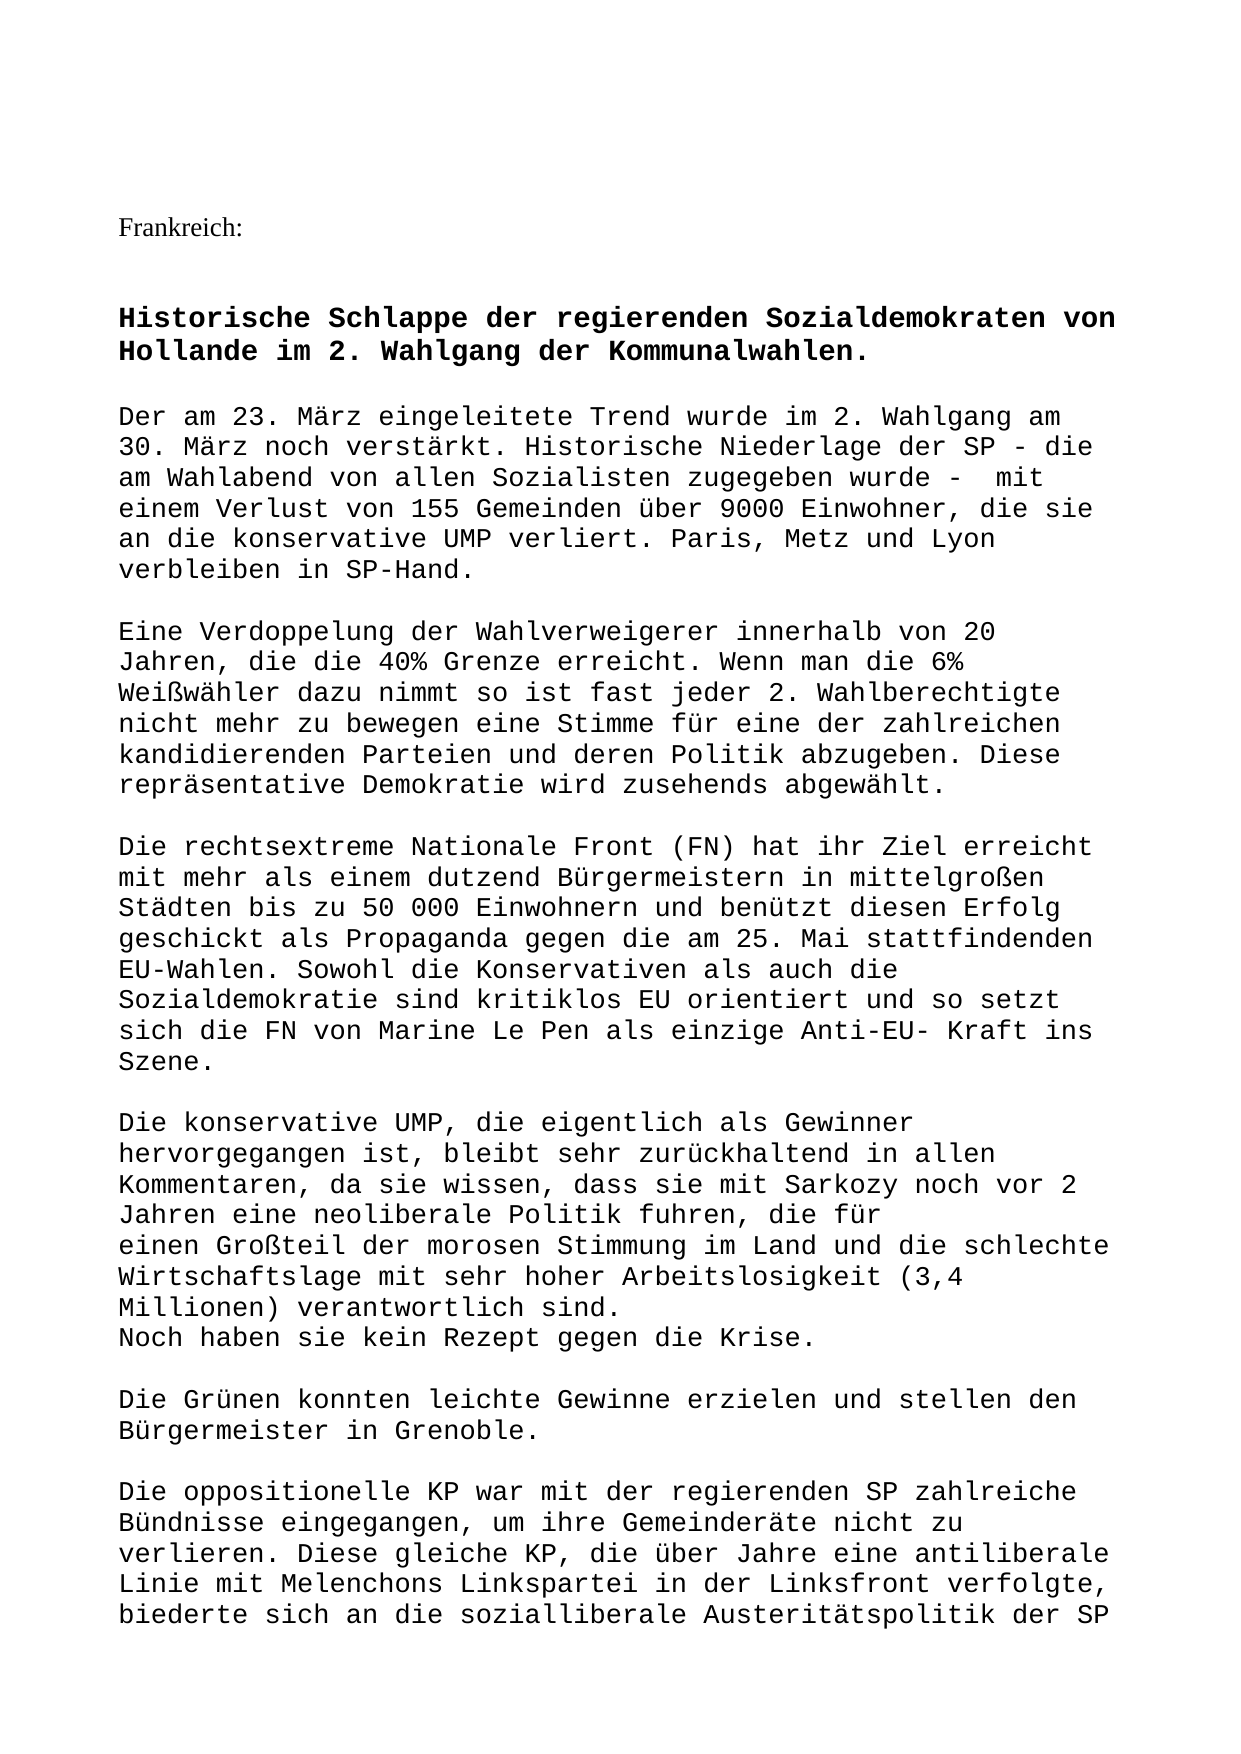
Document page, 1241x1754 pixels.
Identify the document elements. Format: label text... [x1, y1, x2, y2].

text Frankreich: [118, 212, 1122, 243]
text Historische Schlappe der regierenden Sozialdemokraten von Hollande im 2. Wahlgang der Kommunalwahlen. [118, 303, 1122, 369]
text Die oppositionelle KP war mit der regierenden SP zahlreiche Bündnisse eingegangen, um ihre Gemeinderäte nicht zu verlieren. Diese gleiche KP, die über Jahre eine antiliberale Linie mit Melenchons Linkspartei in der Linksfront verfolgte, biederte sich an die sozialliberale Austeritätspolitik der SP [118, 1478, 1122, 1632]
text Die konservative UMP, die eigentlich als Gewinner hervorgegangen ist, bleibt sehr zurückhaltend in allen Kommentaren, da sie wissen, dass sie mit Sarkozy noch vor 2 Jahren eine neoliberale Politik fuhren, die für [118, 1109, 1122, 1232]
text Der am 23. März eingeleitete Trend wurde im 2. Wahlgang am 30. März noch verstärkt. Historische Niederlage der SP - die am Wahlabend von allen Sozialisten zugegeben wurde - mit einem Verlust von 155 Gemeinden über 9000 Einwohner, die sie an die konservative UMP verliert. Paris, Metz und Lyon verbleiben in SP-Hand. [118, 402, 1122, 587]
text Eine Verdoppelung der Wahlverweigerer innerhalb von 20 Jahren, die die 40% Grenze erreicht. Wenn man die 6% Weißwähler dazu nimmt so ist fast jeder 2. Wahlberechtigte nicht mehr zu bewegen eine Stimme für eine der zahlreichen kandidierenden Parteien und deren Politik abzugeben. Diese repräsentative Demokratie wird zusehends abgewählt. [118, 617, 1122, 802]
text Wirtschaftslage mit sehr hoher Arbeitslosigkeit (3,4 Millionen) verantwortlich sind. [118, 1263, 1122, 1324]
text einen Großteil der morosen Stimmung im Land und die schlechte [118, 1232, 1122, 1263]
text Die rechtsextreme Nationale Front (FN) hat ihr Ziel erreicht mit mehr als einem dutzend Bürgermeistern in mittelgroßen Städten bis zu 50 000 Einwohnern und benützt diesen Erfolg geschickt als Propaganda gegen die am 25. Mai stattfindenden EU-Wahlen. Sowohl die Konservativen als auch die Sozialdemokratie sind kritiklos EU orientiert und so setzt sich die FN von Marine Le Pen als einzige Anti-EU- Kraft ins Szene. [118, 833, 1122, 1078]
text Die Grünen konnten leichte Gewinne erzielen und stellen den [118, 1386, 1122, 1416]
text Bürgermeister in Grenoble. [118, 1416, 1122, 1447]
text Noch haben sie kein Rezept gegen die Krise. [118, 1324, 1122, 1355]
